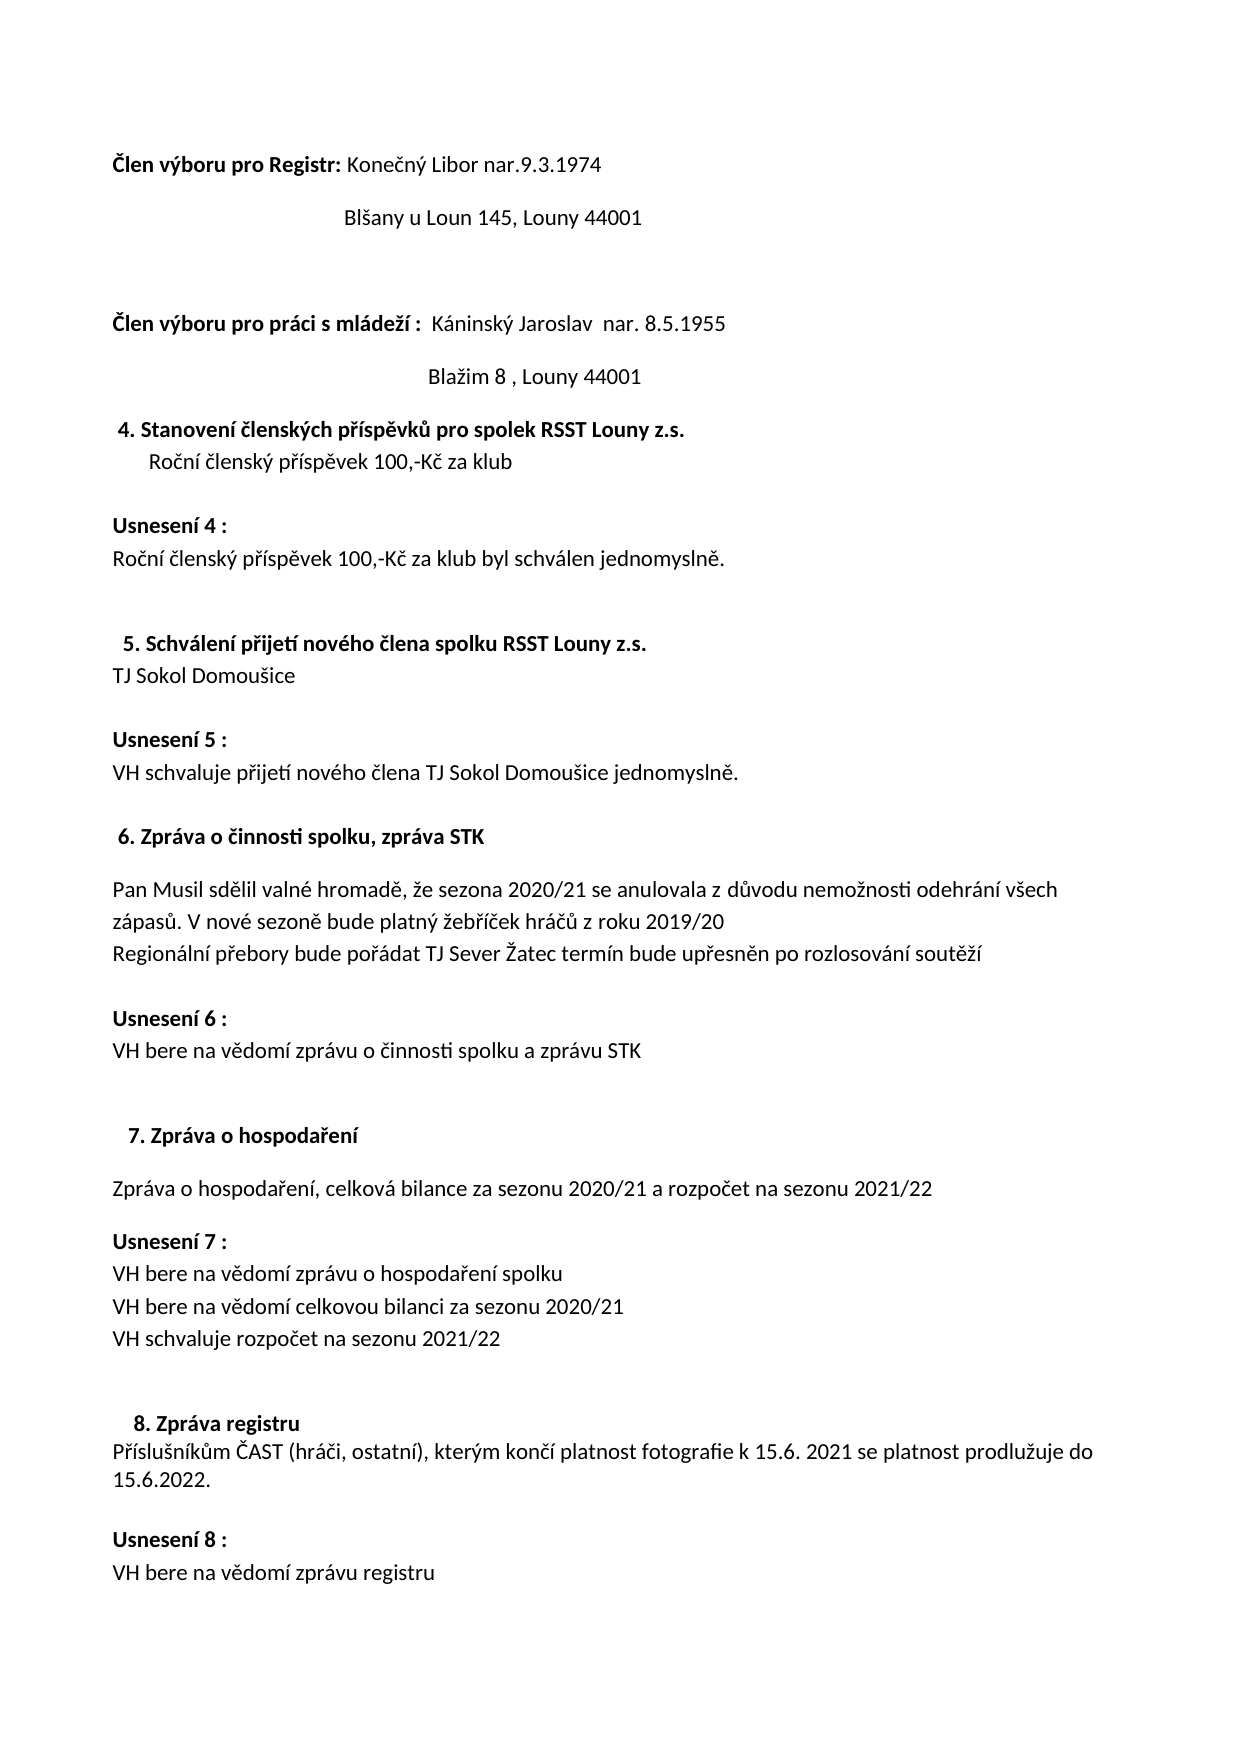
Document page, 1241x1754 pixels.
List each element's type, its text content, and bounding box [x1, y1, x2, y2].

text TJ Sokol Domoušice [112, 661, 1128, 689]
text Člen výboru pro práci s mládeží : Káninský Jaroslav nar. 8.5.1955 [112, 309, 1128, 337]
text 6. Zpráva o činnosti spolku, zpráva STK [112, 822, 1128, 850]
text 8. Zpráva registru [112, 1409, 1128, 1437]
text VH bere na vědomí zprávu registru [112, 1558, 1128, 1586]
text Usnesení 8 : [112, 1525, 1128, 1553]
text Usnesení 4 : [112, 512, 1128, 540]
text VH bere na vědomí zprávu o hospodaření spolku [112, 1259, 1128, 1288]
text Zpráva o hospodaření, celková bilance za sezonu 2020/21 a rozpočet na sezonu 2021/22 [112, 1174, 1128, 1202]
text 5. Schválení přijetí nového člena spolku RSST Louny z.s. [112, 629, 1128, 657]
text Roční členský příspěvek 100,-Kč za klub byl schválen jednomyslně. [112, 544, 1128, 572]
text Regionální přebory bude pořádat TJ Sever Žatec termín bude upřesněn po rozlosování soutěží [112, 939, 1128, 968]
text Člen výboru pro Registr: Konečný Libor nar.9.3.1974 [112, 150, 1128, 178]
text VH bere na vědomí celkovou bilanci za sezonu 2020/21 [112, 1292, 1128, 1320]
text 4. Stanovení členských příspěvků pro spolek RSST Louny z.s. [112, 415, 1128, 443]
text Usnesení 7 : [112, 1227, 1128, 1255]
text Usnesení 6 : [112, 1004, 1128, 1032]
text Usnesení 5 : [112, 726, 1128, 754]
text Blažim 8 , Louny 44001 [334, 362, 1128, 390]
text VH schvaluje rozpočet na sezonu 2021/22 [112, 1324, 1128, 1352]
text Pan Musil sdělil valné hromadě, že sezona 2020/21 se anulovala z důvodu nemožnosti odehrání všech zápasů. V nové sezoně bude platný žebříček hráčů z roku 2019/20 [112, 875, 1128, 935]
text VH bere na vědomí zprávu o činnosti spolku a zprávu STK [112, 1036, 1128, 1064]
text Blšany u Loun 145, Louny 44001 [112, 203, 1128, 231]
text Roční členský příspěvek 100,-Kč za klub [112, 447, 1128, 475]
text Příslušníkům ČAST (hráči, ostatní), kterým končí platnost fotografie k 15.6. 2021 se platnost prodlužuje do 15.6.2022. [112, 1437, 1128, 1493]
text VH schvaluje přijetí nového člena TJ Sokol Domoušice jednomyslně. [112, 758, 1128, 786]
text 7. Zpráva o hospodaření [112, 1121, 1128, 1149]
